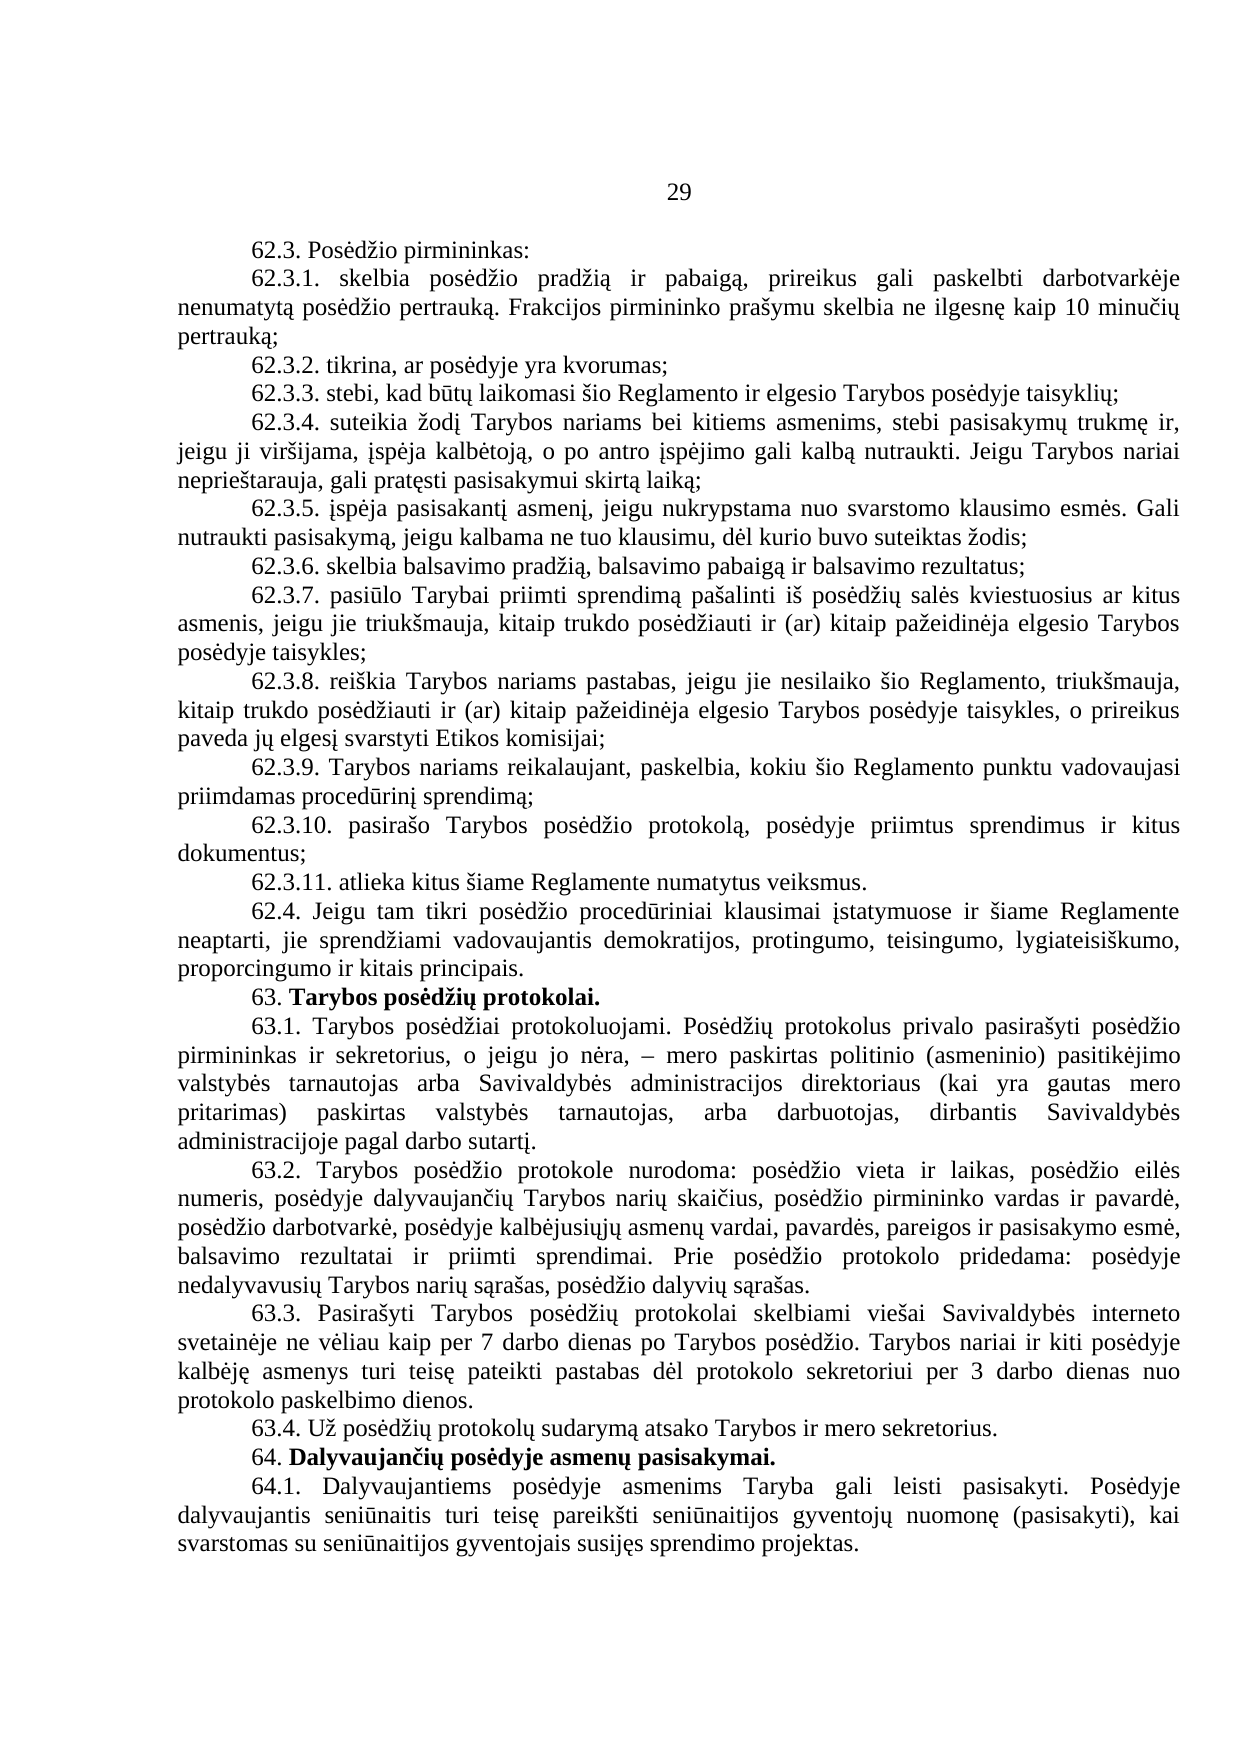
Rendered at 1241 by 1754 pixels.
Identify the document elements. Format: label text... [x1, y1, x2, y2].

text 62.3.3. stebi, kad būtų laikomasi šio Reglamento ir elgesio Tarybos posėdyje taisyklių; [177, 378, 1181, 407]
text 62.3.11. atlieka kitus šiame Reglamente numatytus veiksmus. [177, 867, 1181, 896]
text 62.3.1. skelbia posėdžio pradžią ir pabaigą, prireikus gali paskelbti darbotvarkėje nenumatytą posėdžio pertrauką. Frakcijos pirmininko prašymu skelbia ne ilgesnę kaip 10 minučių pertrauką; [177, 263, 1181, 350]
text 62.3.5. įspėja pasisakantį asmenį, jeigu nukrypstama nuo svarstomo klausimo esmės. Gali nutraukti pasisakymą, jeigu kalbama ne tuo klausimu, dėl kurio buvo suteiktas žodis; [177, 493, 1181, 551]
text 62.3.2. tikrina, ar posėdyje yra kvorumas; [177, 350, 1181, 378]
text 62.3.4. suteikia žodį Tarybos nariams bei kitiems asmenims, stebi pasisakymų trukmę ir, jeigu ji viršijama, įspėja kalbėtoją, o po antro įspėjimo gali kalbą nutraukti. Jeigu Tarybos nariai neprieštarauja, gali pratęsti pasisakymui skirtą laiką; [177, 407, 1181, 493]
text 62.4. Jeigu tam tikri posėdžio procedūriniai klausimai įstatymuose ir šiame Reglamente neaptarti, jie sprendžiami vadovaujantis demokratijos, protingumo, teisingumo, lygiateisiškumo, proporcingumo ir kitais principais. [177, 896, 1181, 982]
text 63.1. Tarybos posėdžiai protokoluojami. Posėdžių protokolus privalo pasirašyti posėdžio pirmininkas ir sekretorius, o jeigu jo nėra, – mero paskirtas politinio (asmeninio) pasitikėjimo valstybės tarnautojas arba Savivaldybės administracijos direktoriaus (kai yra gautas mero pritarimas) paskirtas valstybės tarnautojas, arba darbuotojas, dirbantis Savivaldybės administracijoje pagal darbo sutartį. [177, 1011, 1181, 1155]
text 62.3.10. pasirašo Tarybos posėdžio protokolą, posėdyje priimtus sprendimus ir kitus dokumentus; [177, 810, 1181, 867]
text 62.3.7. pasiūlo Tarybai priimti sprendimą pašalinti iš posėdžių salės kviestuosius ar kitus asmenis, jeigu jie triukšmauja, kitaip trukdo posėdžiauti ir (ar) kitaip pažeidinėja elgesio Tarybos posėdyje taisykles; [177, 580, 1181, 666]
text 63. Tarybos posėdžių protokolai. [177, 982, 1181, 1011]
text 62.3. Posėdžio pirmininkas: [177, 235, 1181, 263]
text 64.1. Dalyvaujantiems posėdyje asmenims Taryba gali leisti pasisakyti. Posėdyje dalyvaujantis seniūnaitis turi teisę pareikšti seniūnaitijos gyventojų nuomonę (pasisakyti), kai svarstomas su seniūnaitijos gyventojais susijęs sprendimo projektas. [177, 1471, 1181, 1557]
text 62.3.9. Tarybos nariams reikalaujant, paskelbia, kokiu šio Reglamento punktu vadovaujasi priimdamas procedūrinį sprendimą; [177, 752, 1181, 810]
text 64. Dalyvaujančių posėdyje asmenų pasisakymai. [177, 1442, 1181, 1471]
text 63.3. Pasirašyti Tarybos posėdžių protokolai skelbiami viešai Savivaldybės interneto svetainėje ne vėliau kaip per 7 darbo dienas po Tarybos posėdžio. Tarybos nariai ir kiti posėdyje kalbėję asmenys turi teisę pateikti pastabas dėl protokolo sekretoriui per 3 darbo dienas nuo protokolo paskelbimo dienos. [177, 1298, 1181, 1413]
text 62.3.8. reiškia Tarybos nariams pastabas, jeigu jie nesilaiko šio Reglamento, triukšmauja, kitaip trukdo posėdžiauti ir (ar) kitaip pažeidinėja elgesio Tarybos posėdyje taisykles, o prireikus paveda jų elgesį svarstyti Etikos komisijai; [177, 666, 1181, 752]
text 63.4. Už posėdžių protokolų sudarymą atsako Tarybos ir mero sekretorius. [177, 1413, 1181, 1442]
text 62.3.6. skelbia balsavimo pradžią, balsavimo pabaigą ir balsavimo rezultatus; [177, 551, 1181, 580]
text 63.2. Tarybos posėdžio protokole nurodoma: posėdžio vieta ir laikas, posėdžio eilės numeris, posėdyje dalyvaujančių Tarybos narių skaičius, posėdžio pirmininko vardas ir pavardė, posėdžio darbotvarkė, posėdyje kalbėjusiųjų asmenų vardai, pavardės, pareigos ir pasisakymo esmė, balsavimo rezultatai ir priimti sprendimai. Prie posėdžio protokolo pridedama: posėdyje nedalyvavusių Tarybos narių sąrašas, posėdžio dalyvių sąrašas. [177, 1155, 1181, 1298]
